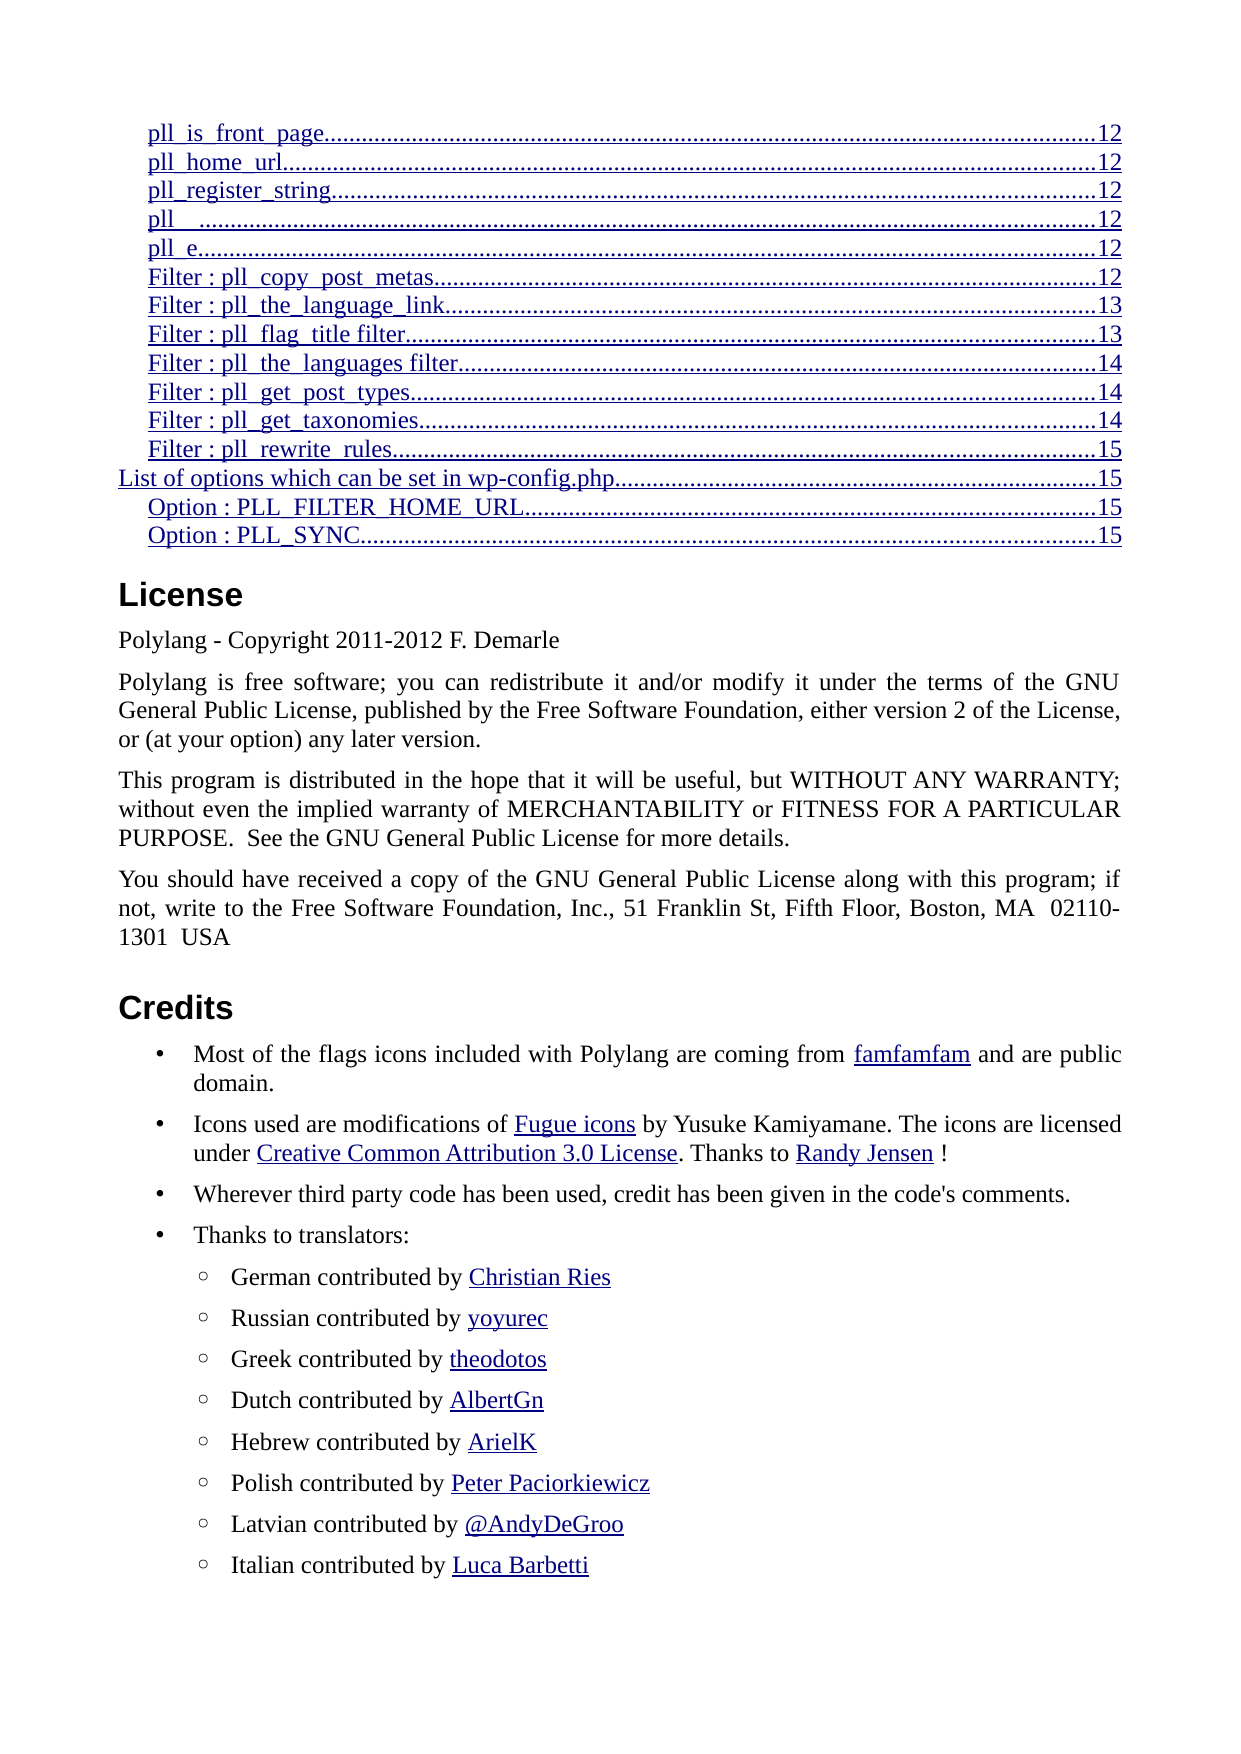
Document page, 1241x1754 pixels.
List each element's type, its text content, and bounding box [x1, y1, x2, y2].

text Filter : pll_the_languages filter 14 [148, 348, 1122, 373]
text Filter : pll_get_taxonomies 14 [148, 406, 1122, 431]
text Filter : pll_the_language_link 13 [148, 291, 1122, 316]
text pll_e 12 [148, 233, 1122, 258]
text This program is distributed in the hope that it will be useful, but WITHOUT ANY WARRANTY; without even the implied warranty of MERCHANTABILITY or FITNESS FOR A PARTICULAR PURPOSE. See the GNU General Public License for more details. [118, 766, 1122, 852]
list Latvian contributed by @AndyDeGroo [193, 1509, 1122, 1538]
text pll_home_url 12 [148, 147, 1122, 172]
list Hebrew contributed by ArielK [193, 1427, 1122, 1455]
text Polylang is free software; you can redistribute it and/or modify it under the terms of the GNU General Public License, published by the Free Software Foundation, either version 2 of the License, or (at your option) any later version. [118, 667, 1122, 753]
text pll_register_string 12 [148, 176, 1122, 201]
list German contributed by Christian Ries [193, 1262, 1122, 1290]
text Filter : pll_flag_title filter 13 [148, 319, 1122, 344]
subtitle License [118, 574, 1122, 613]
list Thanks to translators: [156, 1220, 1122, 1249]
text Filter : pll_get_post_types 14 [148, 377, 1122, 402]
text Filter : pll_rewrite_rules 15 [148, 434, 1122, 459]
list Polish contributed by Peter Paciorkiewicz [193, 1468, 1122, 1497]
text Option : PLL_SYNC 15 [148, 521, 1122, 546]
list Wherever third party code has been used, credit has been given in the code's comments. [156, 1179, 1122, 1208]
list Italian contributed by Luca Barbetti [193, 1550, 1122, 1579]
text Filter : pll_copy_post_metas 12 [148, 262, 1122, 287]
subtitle Credits [118, 988, 1122, 1027]
text Polylang - Copyright 2011-2012 F. Demarle [118, 626, 1122, 654]
list Icons used are modifications of Fugue icons by Yusuke Kamiyamane. The icons are licensed under Creative Common Attribution 3.0 License. Thanks to Randy Jensen ! [156, 1109, 1122, 1167]
text pll__ 12 [148, 204, 1122, 229]
text pll_is_front_page 12 [148, 118, 1122, 143]
list Most of the flags icons included with Polylang are coming from famfamfam and are public domain. [156, 1039, 1122, 1097]
list Russian contributed by yoyurec [193, 1303, 1122, 1332]
text You should have received a copy of the GNU General Public License along with this program; if not, write to the Free Software Foundation, Inc., 51 Franklin St, Fifth Floor, Boston, MA 02110-1301 USA [118, 864, 1122, 951]
text Option : PLL_FILTER_HOME_URL 15 [148, 492, 1122, 517]
text List of options which can be set in wp-config.php 15 [118, 463, 1122, 488]
list Greek contributed by theodotos [193, 1344, 1122, 1373]
list Dutch contributed by AlbertGn [193, 1385, 1122, 1414]
